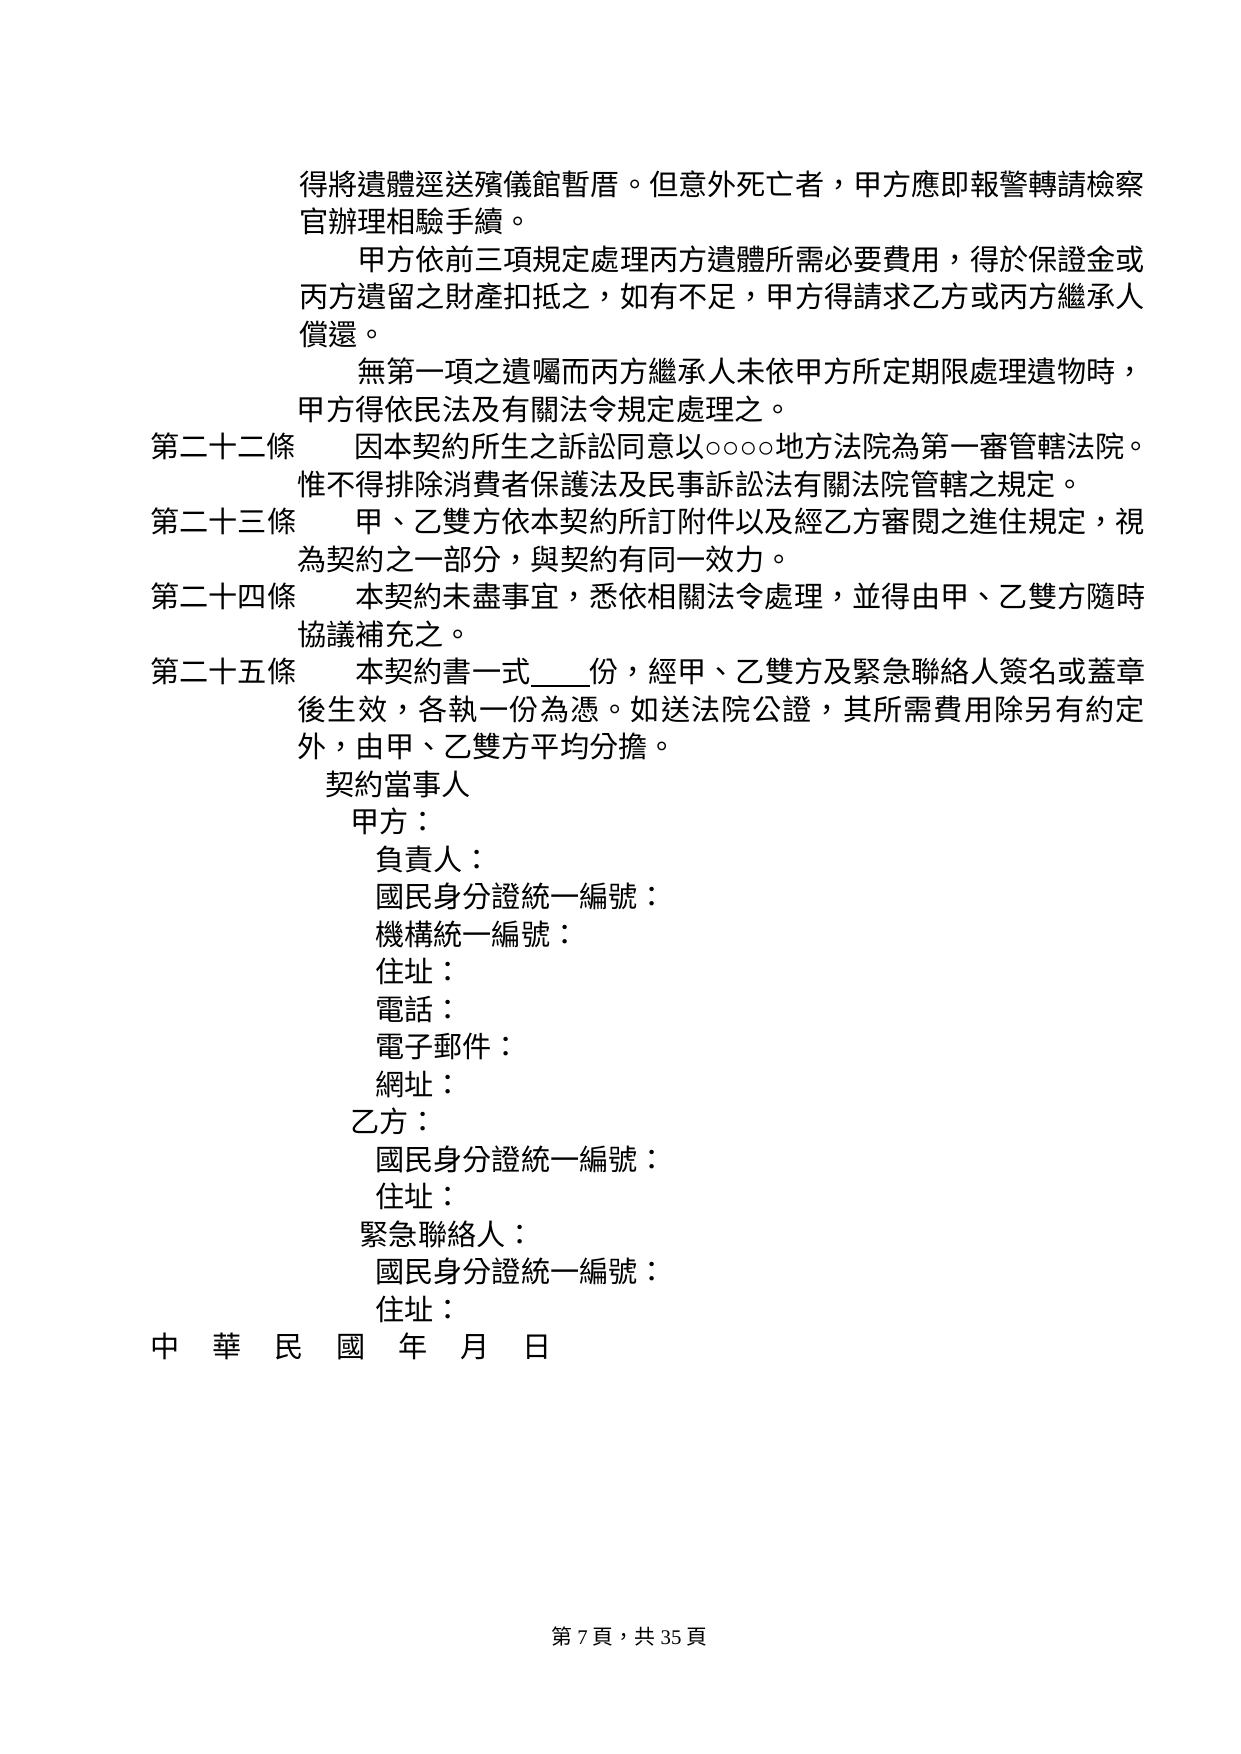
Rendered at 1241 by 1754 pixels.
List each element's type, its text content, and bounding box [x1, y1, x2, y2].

table_cell 第二十五條 本契約書一式 份，經甲、乙雙方及緊急聯絡人簽名或蓋章後生效，各執一份為憑。如送法院公證，其所需費用除另有約定外，由甲、乙雙方平均分擔。 [147, 653, 1149, 765]
table_cell 契約當事人 甲方： 負責人： 國民身分證統一編號： 機構統一編號： 住址： 電話： 電子郵件： 網址： 乙方： 國民身分證統一編號： 住址： 緊急聯絡人： 國民身分證統一編號： 住址： 中華民國年月日 [147, 765, 1149, 1365]
table_cell 第二十四條 本契約未盡事宜，悉依相關法令處理，並得由甲、乙雙方隨時協議補充之。 [147, 578, 1149, 653]
table_cell 第二十三條 甲、乙雙方依本契約所訂附件以及經乙方審閱之進住規定，視為契約之一部分，與契約有同一效力。 [147, 503, 1149, 578]
table_cell 第二十二條 因本契約所生之訴訟同意以○○○○地方法院為第一審管轄法院。惟不得排除消費者保護法及民事訴訟法有關法院管轄之規定。 [147, 428, 1149, 503]
table_cell 得將遺體逕送殯儀館暫厝。但意外死亡者，甲方應即報警轉請檢察官辦理相驗手續。 甲方依前三項規定處理丙方遺體所需必要費用，得於保證金或丙方遺留之財產扣抵之，如有不足，甲方得請求乙方或丙方繼承人償還。 無第一項之遺囑而丙方繼承人未依甲方所定期限處理遺物時，甲方得依民法及有關法令規定處理之。 [147, 165, 1149, 428]
